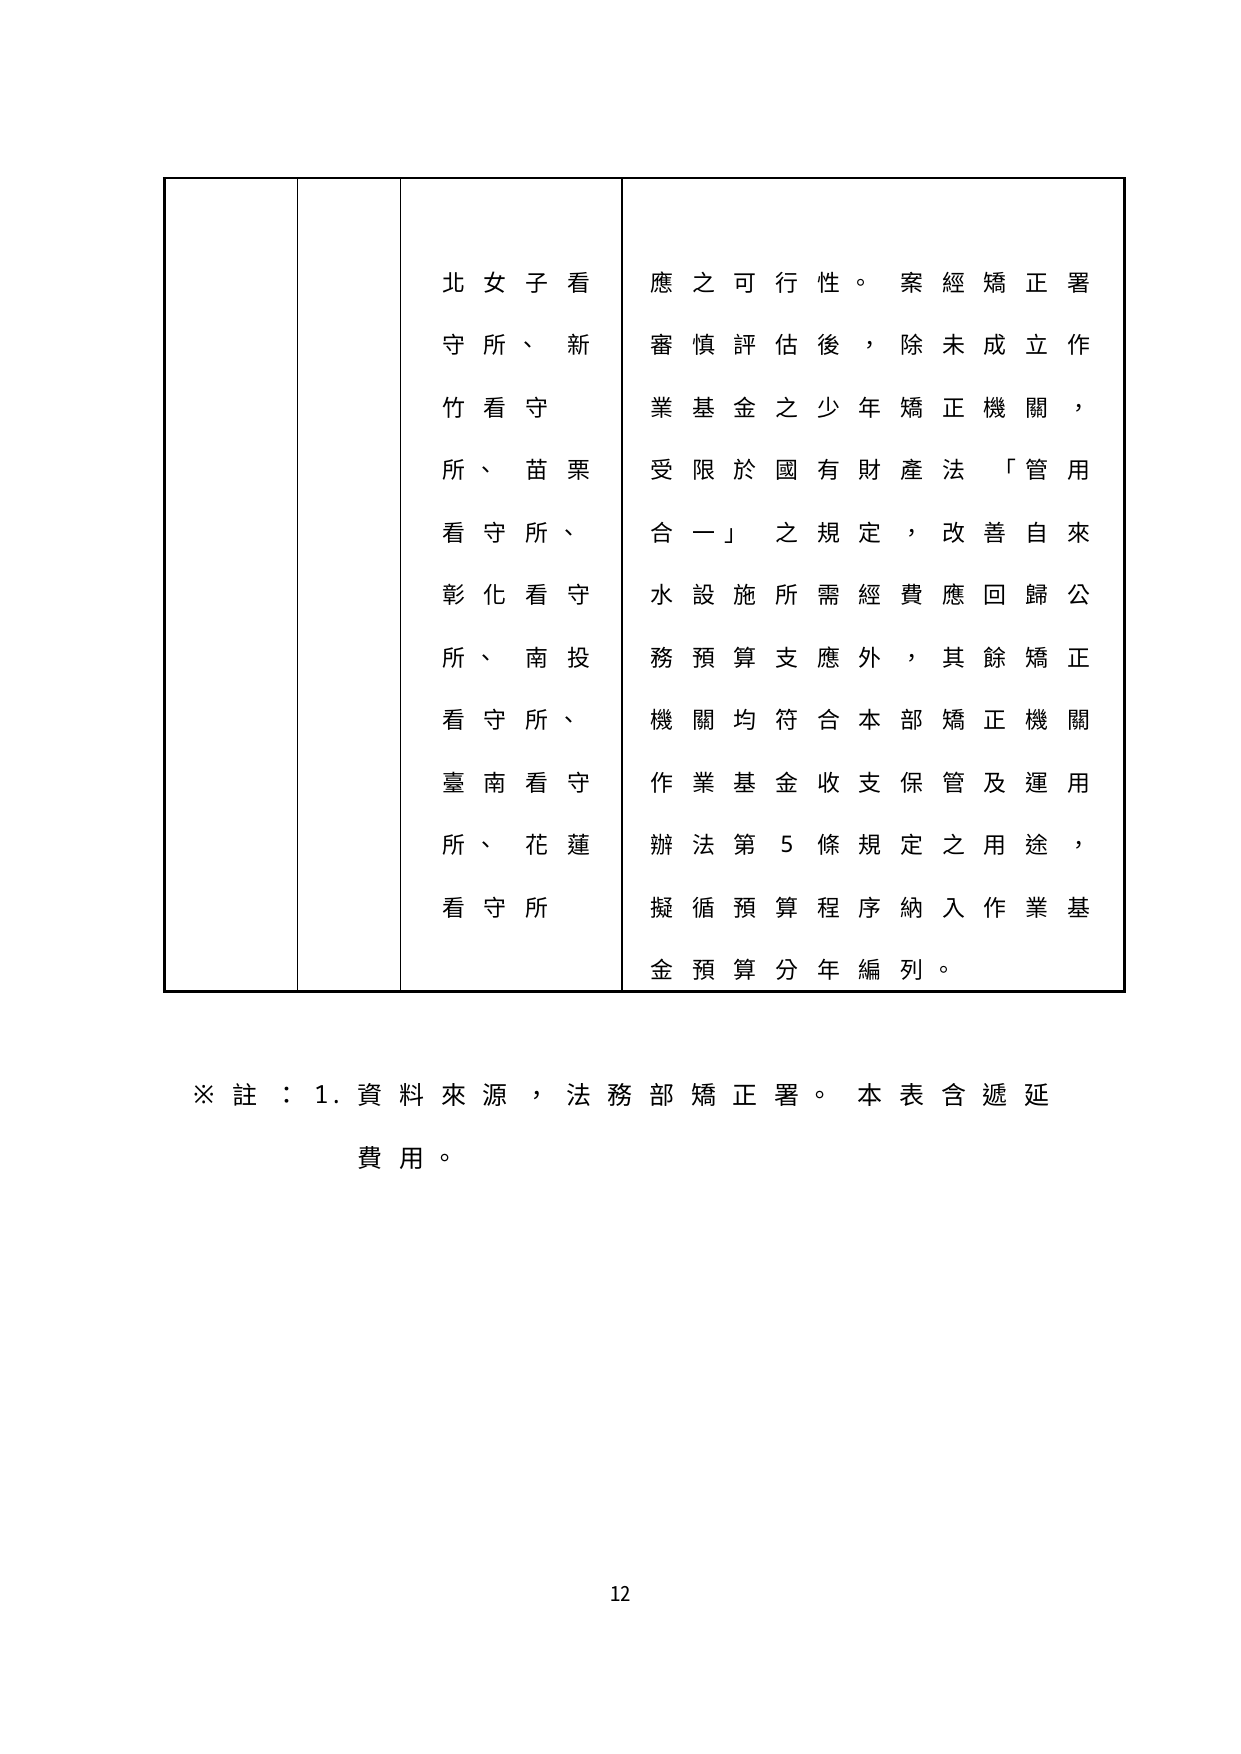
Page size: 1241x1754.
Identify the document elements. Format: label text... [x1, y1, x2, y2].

table_cell [298, 179, 400, 990]
table_cell 應之可行性。案經矯正署審慎評估後，除未成立作業基金之少年矯正機關，受限於國有財產法「管用合一」之規定，改善自來水設施所需經費應回歸公務預算支應外，其餘矯正機關均符合本部矯正機關作業基金收支保管及運用辦法第5條規定之用途，擬循預算程序納入作業基金預算分年編列。 [623, 179, 1123, 990]
table_cell 北女子看守所、新竹看守所、苗栗看守所、彰化看守所、南投看守所、臺南看守所、花蓮看守所 [401, 179, 621, 990]
text ※註：1.資料來源，法務部矯正署。本表含遞延費用。 [153, 1052, 1058, 1177]
table_cell [166, 179, 297, 990]
